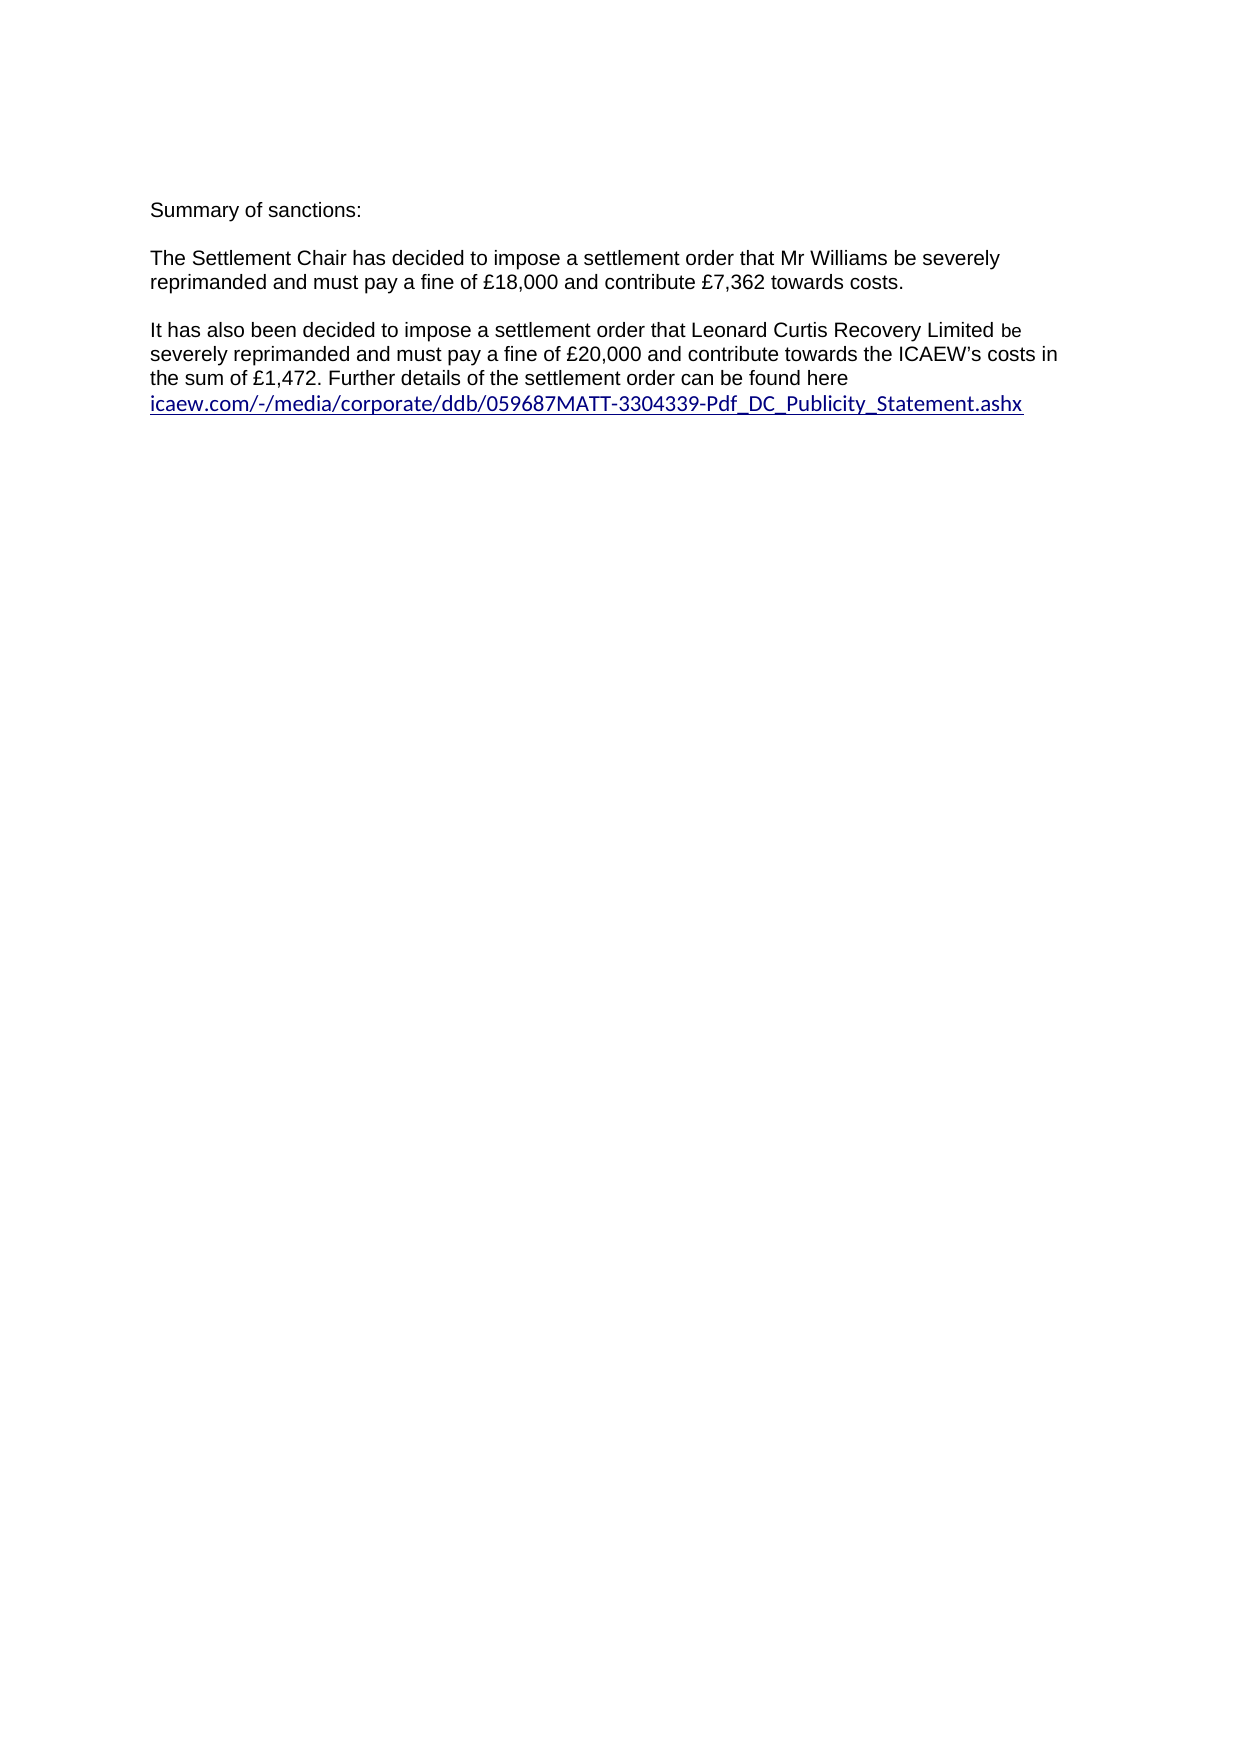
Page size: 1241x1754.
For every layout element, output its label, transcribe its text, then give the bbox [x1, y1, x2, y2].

text The Settlement Chair has decided to impose a settlement order that Mr Williams be severely reprimanded and must pay a fine of £18,000 and contribute £7,362 towards costs. [150, 246, 1090, 294]
text It has also been decided to impose a settlement order that Leonard Curtis Recovery Limited be severely reprimanded and must pay a fine of £20,000 and contribute towards the ICAEW’s costs in the sum of £1,472. Further details of the settlement order can be found here icaew.com/-/media/corporate/ddb/059687MATT-3304339-Pdf_DC_Publicity_Statement.ashx [150, 318, 1090, 418]
text Summary of sanctions: [150, 198, 1090, 222]
